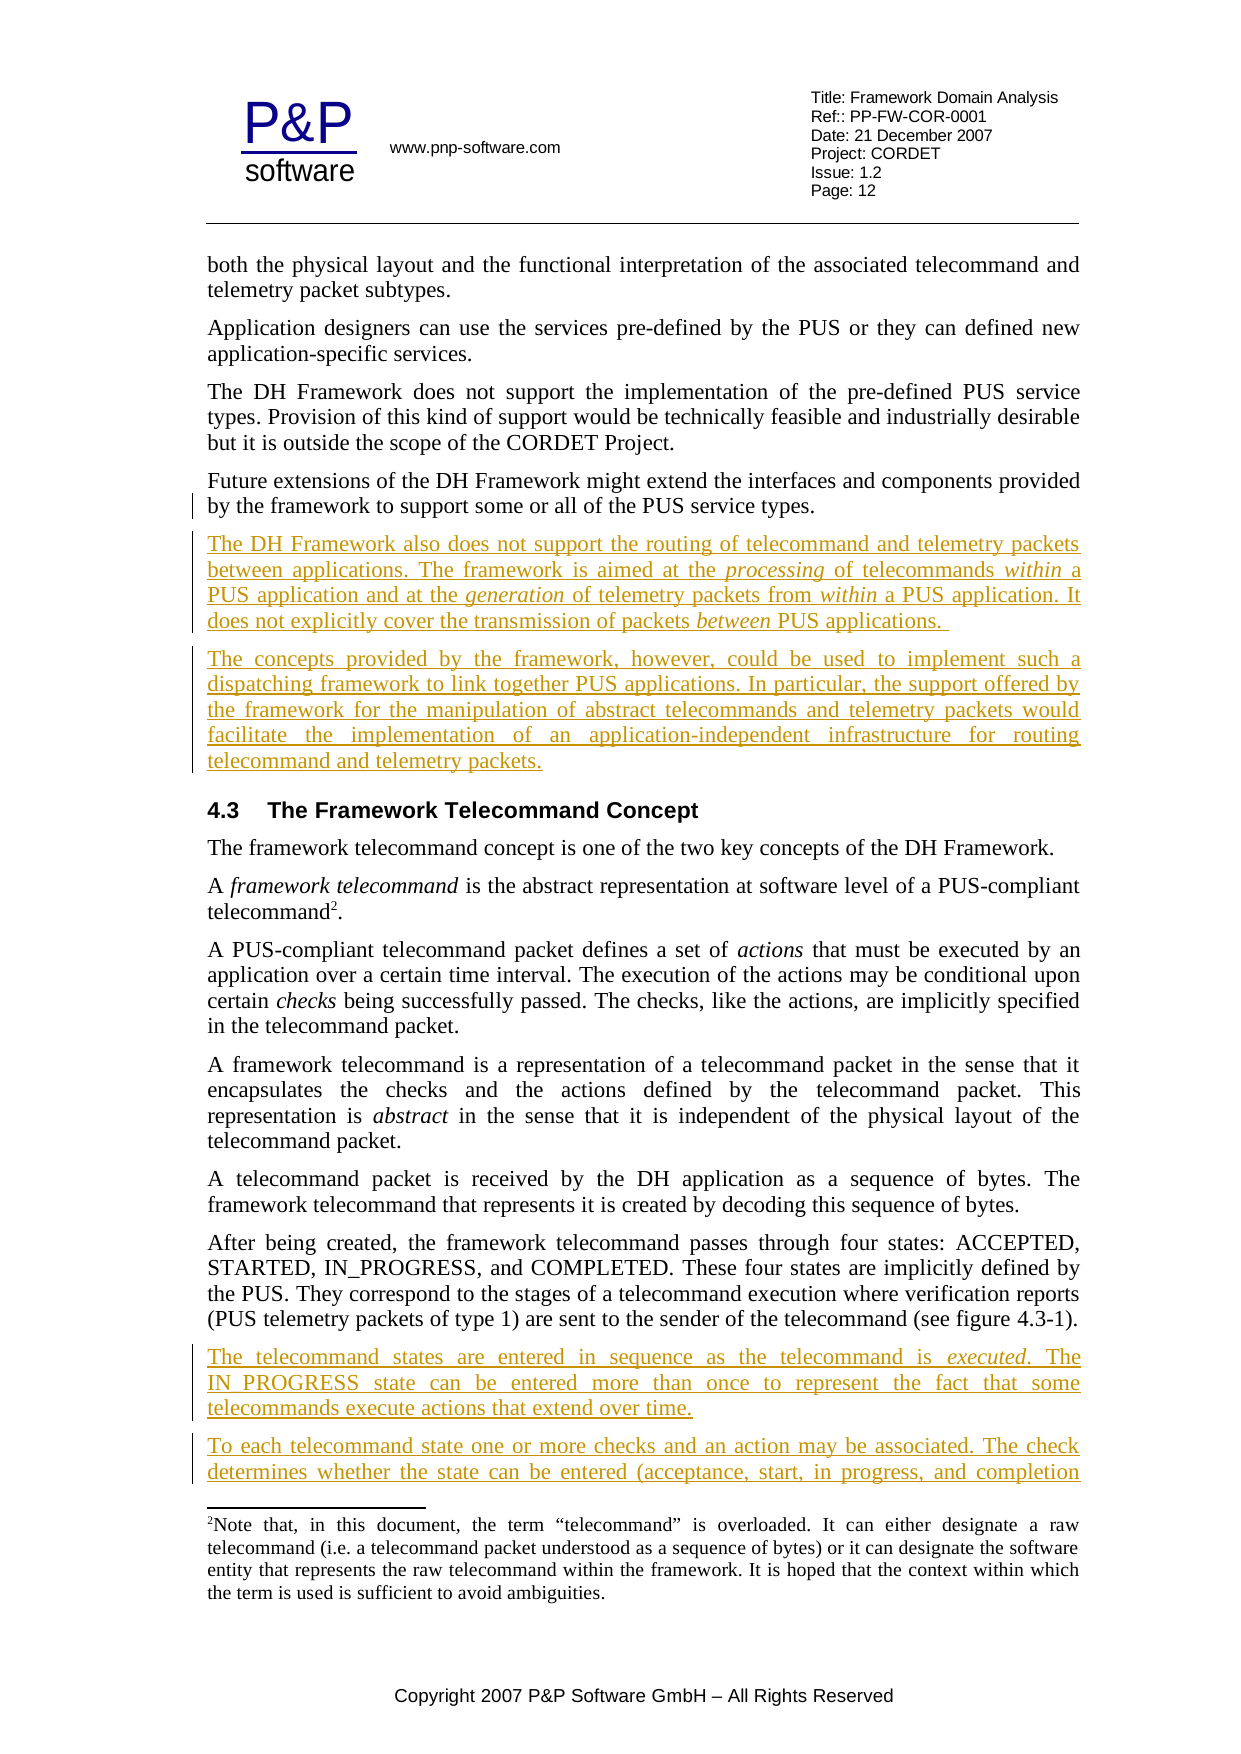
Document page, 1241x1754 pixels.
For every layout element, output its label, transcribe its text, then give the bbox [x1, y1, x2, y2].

text both the physical layout and the functional interpretation of the associated telecommand and telemetry packet subtypes. [207, 251, 1081, 302]
text The concepts provided by the framework, however, could be used to implement such a [207, 646, 1081, 668]
text A framework telecommand is a representation of a telecommand packet in the sense that it encapsulates the checks and the actions defined by the telecommand packet. This representation is abstract in the sense that it is independent of the physical layout of the telecommand packet. [207, 1051, 1081, 1153]
text The DH Framework also does not support the routing of telecommand and telemetry packets [207, 531, 1081, 553]
text A telecommand packet is received by the DH application as a sequence of bytes. The framework telecommand that represents it is created by decoding this sequence of bytes. [207, 1166, 1081, 1217]
text Future extensions of the DH Framework might extend the interfaces and components provided by the framework to support some or all of the PUS service types. [207, 468, 1081, 519]
text The telecommand states are entered in sequence as the telecommand is executed. The [207, 1344, 1081, 1366]
text Note that, in this document, the term “telecommand” is overloaded. It can either designate a raw telecommand (i.e. a telecommand packet understood as a sequence of bytes) or it can designate the software entity that represents the raw telecommand within the framework. It is hoped that the context within which the term is used is sufficient to avoid ambiguities. [207, 1514, 1081, 1604]
text A PUS-compliant telecommand packet defines a set of actions that must be executed by an application over a certain time interval. The execution of the actions may be conditional upon certain checks being successfully passed. The checks, like the actions, are implicitly specified in the telecommand packet. [207, 937, 1081, 1039]
text The framework telecommand concept is one of the two key concepts of the DH Framework. [207, 835, 1081, 861]
text facilitate the implementation of an application-independent infrastructure for routing [207, 720, 1081, 744]
text PUS application and at the generation of telemetry packets from within a PUS application. It [207, 580, 1081, 604]
text does not explicitly cover the transmission of packets between PUS applications. [207, 605, 1081, 633]
text IN_PROGRESS state can be entered more than once to represent the fact that some [207, 1368, 1081, 1392]
text Application designers can use the services pre-defined by the PUS or they can defined new application-specific services. [207, 315, 1081, 366]
text A framework telecommand is the abstract representation at software level of a PUS-compliant telecommand. [207, 873, 1081, 924]
subtitle The Framework Telecommand Concept [207, 797, 1081, 823]
text telecommand and telemetry packets. [207, 746, 1081, 773]
text between applications. The framework is aimed at the processing of telecommands within a [207, 554, 1081, 579]
text After being created, the framework telecommand passes through four states: ACCEPTED, STARTED, IN_PROGRESS, and COMPLETED. These four states are implicitly defined by the PUS. They correspond to the stages of a telecommand execution where verification reports (PUS telemetry packets of type 1) are sent to the sender of the telecommand (see figure 4.3-1). [207, 1229, 1081, 1332]
text The DH Framework does not support the implementation of the pre-defined PUS service types. Provision of this kind of support would be technically feasible and industrially desirable but it is outside the scope of the CORDET Project. [207, 378, 1081, 455]
text telecommands execute actions that extend over time. [207, 1393, 1081, 1421]
text To each telecommand state one or more checks and an action may be associated. The check determines whether the state can be entered (acceptance, start, in progress, and completion [207, 1433, 1081, 1481]
text dispatching framework to link together PUS applications. In particular, the support offered by the framework for the manipulation of abstract telecommands and telemetry packets would [207, 669, 1081, 719]
